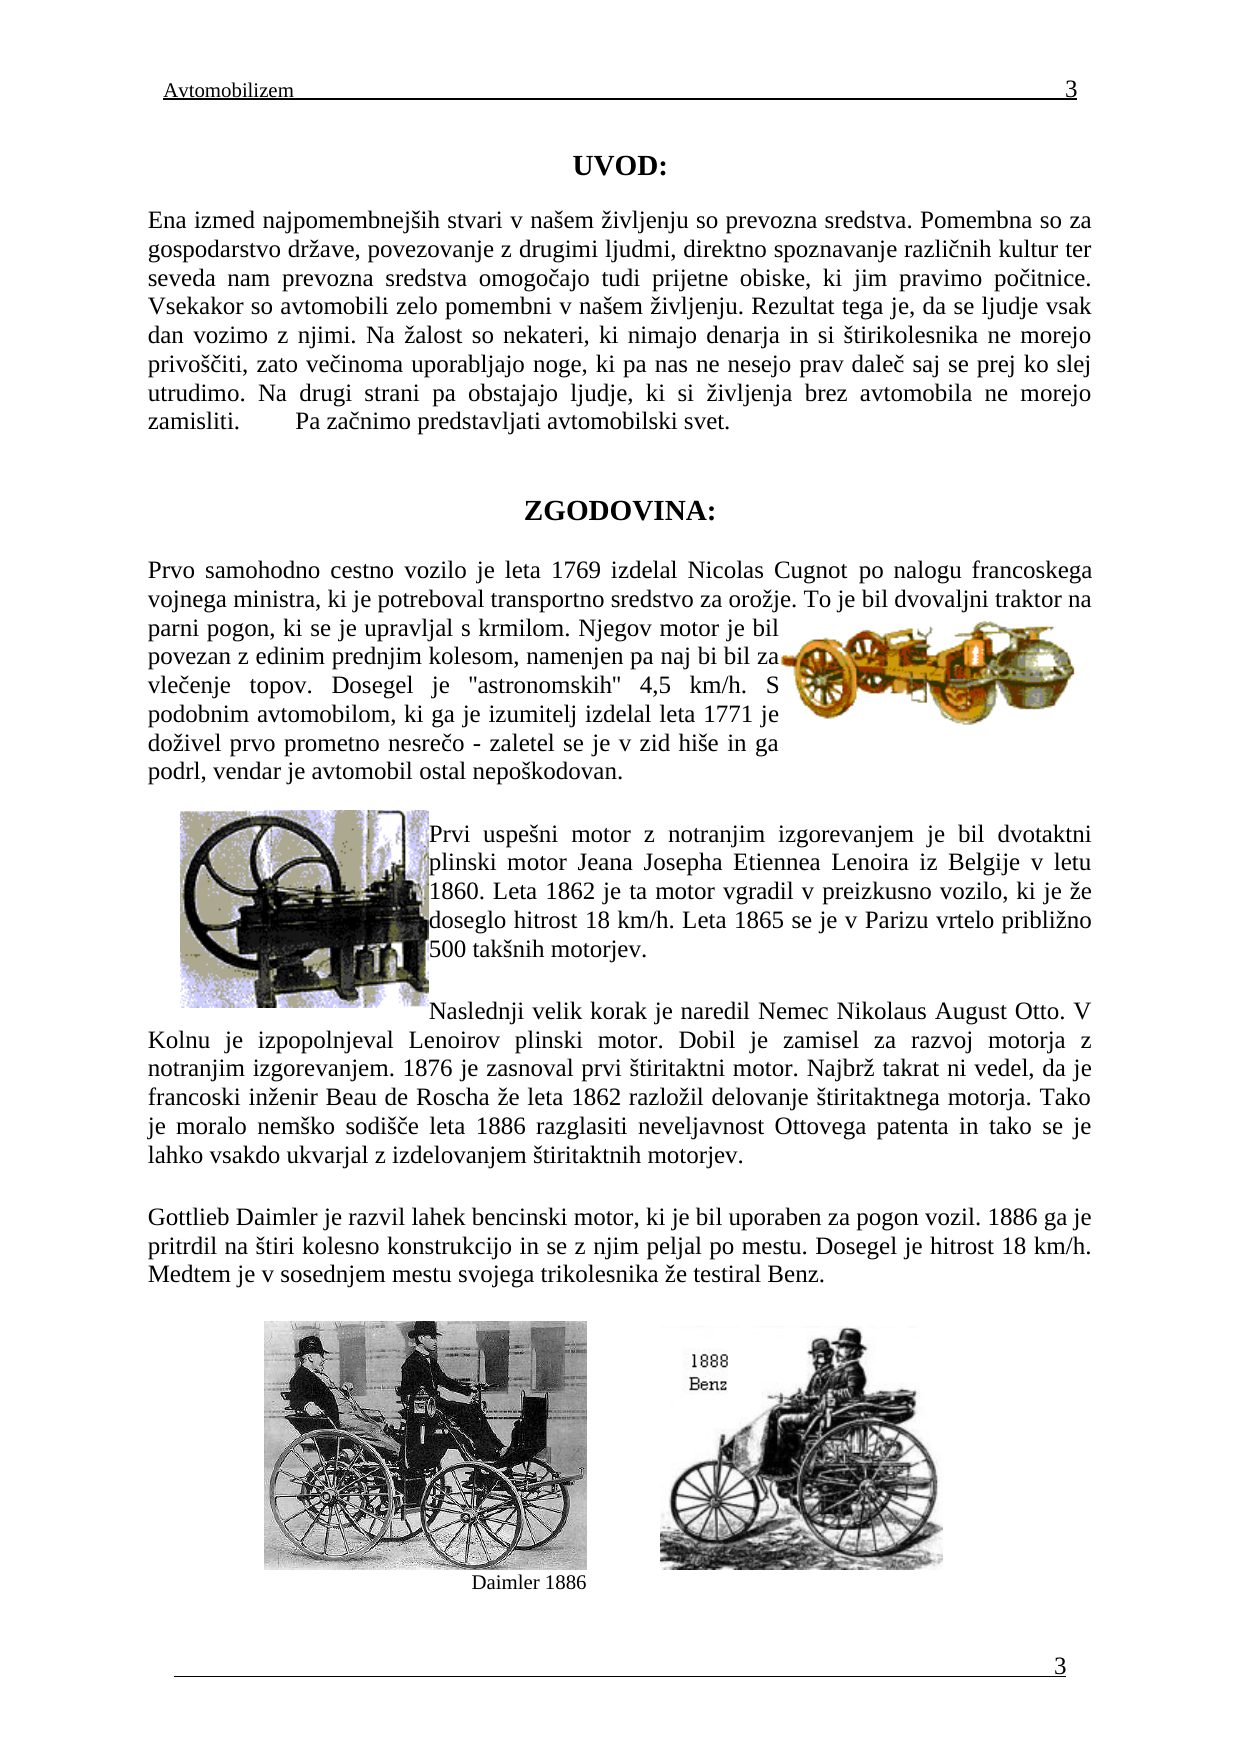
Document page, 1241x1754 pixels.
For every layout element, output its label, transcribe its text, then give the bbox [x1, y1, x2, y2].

text UVOD: [148, 148, 1093, 181]
text Prvi uspešni motor z notranjim izgorevanjem je bil dvotaktni plinski motor Jeana Josepha Etiennea Lenoira iz Belgije v letu 1860. Leta 1862 je ta motor vgradil v preizkusno vozilo, ki je že doseglo hitrost 18 km/h. Leta 1865 se je v Parizu vrtelo približno 500 takšnih motorjev. [429, 819, 1093, 962]
picture [264, 1321, 587, 1570]
text Naslednji velik korak je naredil Nemec Nikolaus August Otto. V Kolnu je izpopolnjeval Lenoirov plinski motor. Dobil je zamisel za razvoj motorja z notranjim izgorevanjem. 1876 je zasnoval prvi štiritaktni motor. Najbrž takrat ni vedel, da je francoski inženir Beau de Roscha že leta 1862 razložil delovanje štiritaktnega motorja. Tako je moralo nemško sodišče leta 1886 razglasiti neveljavnost Ottovega patenta in tako se je lahko vsakdo ukvarjal z izdelovanjem štiritaktnih motorjev. [148, 996, 1093, 1168]
text Daimler 1886 [148, 1569, 1093, 1594]
text ZGODOVINA: [148, 493, 1093, 526]
picture [180, 810, 429, 1008]
text Ena izmed najpomembnejših stvari v našem življenju so prevozna sredstva. Pomembna so za gospodarstvo države, povezovanje z drugimi ljudmi, direktno spoznavanje različnih kultur ter seveda nam prevozna sredstva omogočajo tudi prijetne obiske, ki jim pravimo počitnice. Vsekakor so avtomobili zelo pomembni v našem življenju. Rezultat tega je, da se ljudje vsak dan vozimo z njimi. Na žalost so nekateri, ki nimajo denarja in si štirikolesnika ne morejo privoščiti, zato večinoma uporabljajo noge, ki pa nas ne nesejo prav daleč saj se prej ko slej utrudimo. Na drugi strani pa obstajajo ljudje, ki si življenja brez avtomobila ne morejo zamisliti. Pa začnimo predstavljati avtomobilski svet. [148, 205, 1093, 435]
picture [780, 621, 1082, 736]
text Gottlieb Daimler je razvil lahek bencinski motor, ki je bil uporaben za pogon vozil. 1886 ga je pritrdil na štiri kolesno konstrukcijo in se z njim peljal po mestu. Dosegel je hitrost 18 km/h. Medtem je v sosednjem mestu svojega trikolesnika že testiral Benz. [148, 1202, 1093, 1288]
picture [660, 1326, 943, 1570]
text Prvo samohodno cestno vozilo je leta 1769 izdelal Nicolas Cugnot po nalogu francoskega vojnega ministra, ki je potreboval transportno sredstvo za orožje. To je bil dvovaljni traktor na parni pogon, ki se je upravljal s krmilom. Njegov motor je bil povezan z edinim prednjim kolesom, namenjen pa naj bi bil za vlečenje topov. Dosegel je ''astronomskih'' 4,5 km/h. S podobnim avtomobilom, ki ga je izumitelj izdelal leta 1771 je doživel prvo prometno nesrečo - zaletel se je v zid hiše in ga podrl, vendar je avtomobil ostal nepoškodovan. [148, 555, 1093, 785]
